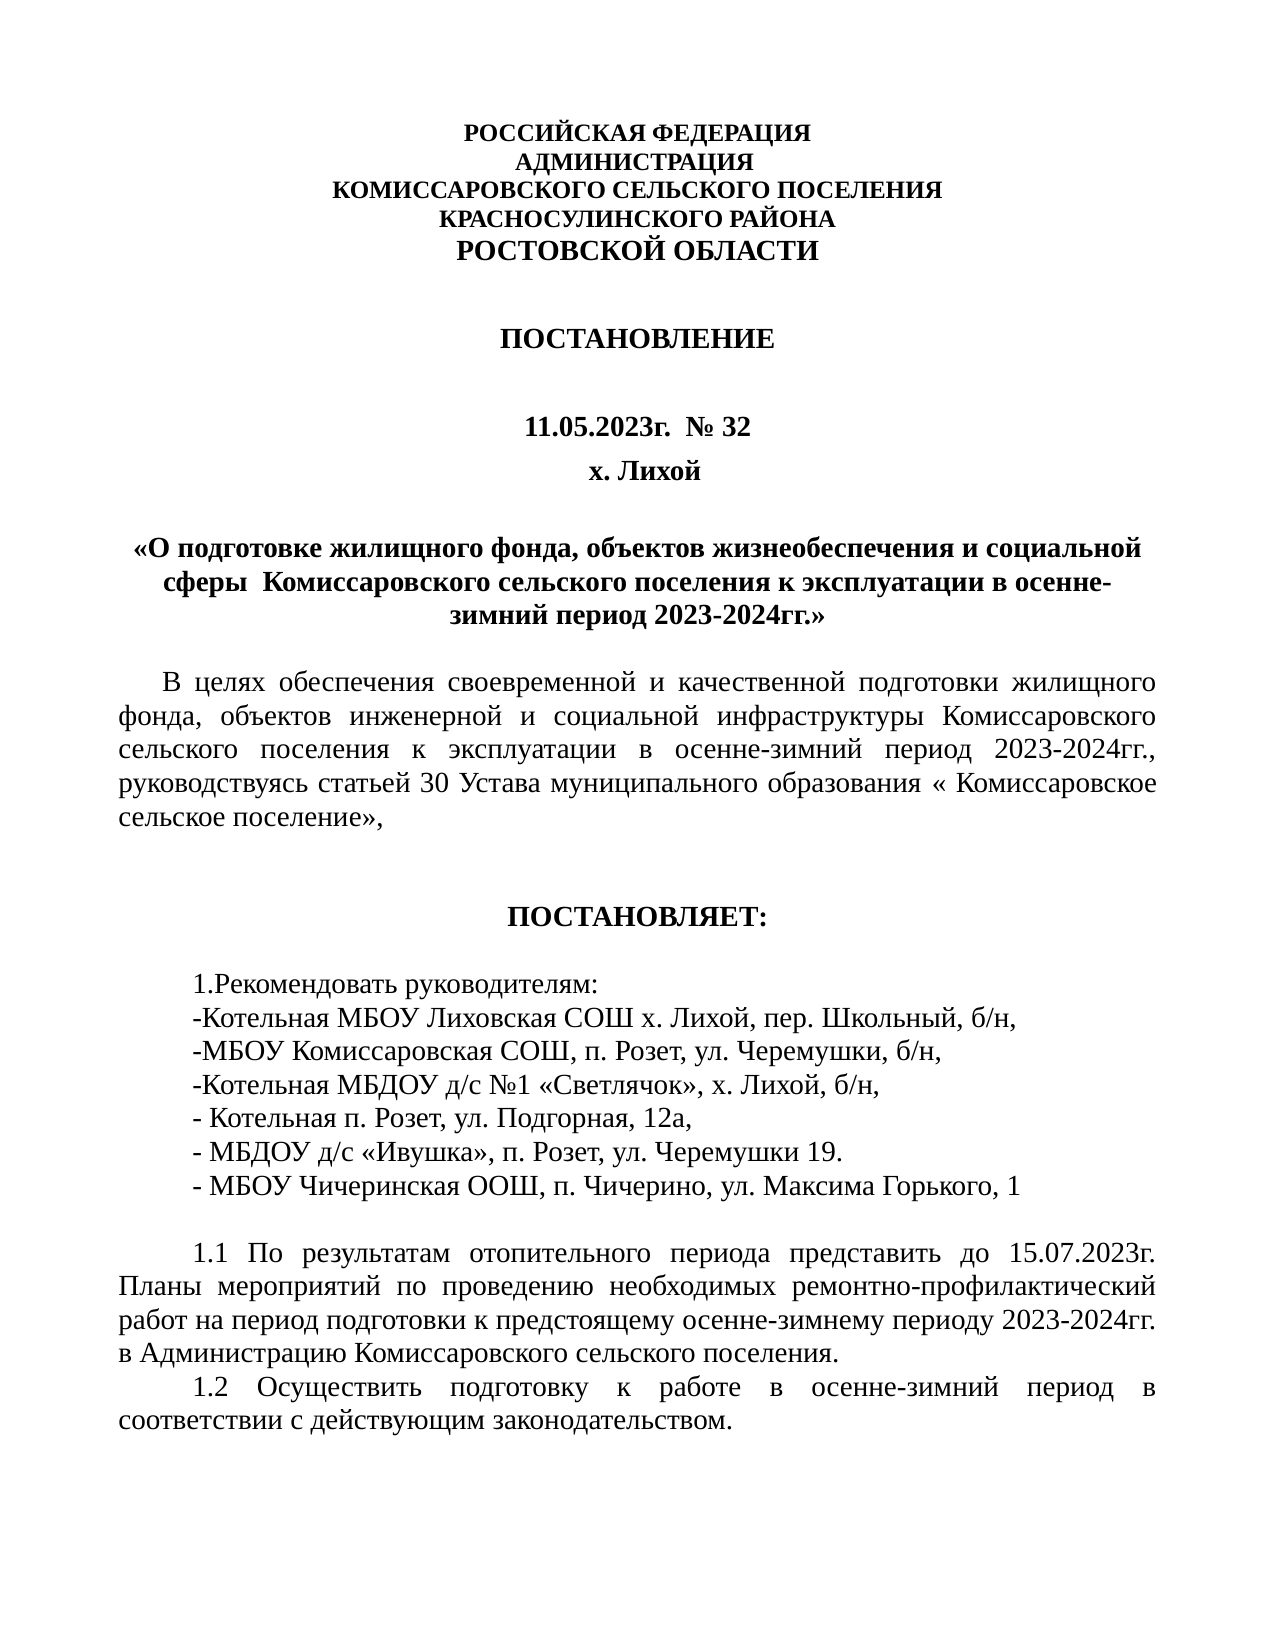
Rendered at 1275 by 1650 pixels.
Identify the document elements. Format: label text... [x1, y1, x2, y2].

text ПОСТАНОВЛЯЕТ: [118, 899, 1157, 933]
text 1.Рекомендовать руководителям: [118, 966, 1157, 1000]
text РОСТОВСКОЙ ОБЛАСТИ [118, 233, 1157, 267]
text - МБДОУ д/с «Ивушка», п. Розет, ул. Черемушки 19. [118, 1134, 1157, 1168]
text 11.05.2023г. № 32 [118, 409, 1157, 442]
text 1.2 Осуществить подготовку к работе в осенне-зимний период в соответствии с действующим законодательством. [118, 1369, 1157, 1436]
text - МБОУ Чичеринская ООШ, п. Чичерино, ул. Максима Горького, 1 [118, 1168, 1157, 1201]
text КОМИССАРОВСКОГО СЕЛЬСКОГО ПОСЕЛЕНИЯ [118, 176, 1157, 204]
text х. Лихой [118, 453, 1157, 486]
text -Котельная МБДОУ д/с №1 «Светлячок», х. Лихой, б/н, [118, 1067, 1157, 1101]
text -МБОУ Комиссаровская СОШ, п. Розет, ул. Черемушки, б/н, [118, 1033, 1157, 1067]
text - Котельная п. Розет, ул. Подгорная, 12а, [118, 1101, 1157, 1134]
text «О подготовке жилищного фонда, объектов жизнеобеспечения и социальной сферы Комиссаровского сельского поселения к эксплуатации в осенне-зимний период 2023-2024гг.» [118, 530, 1157, 631]
text КРАСНОСУЛИНСКОГО РАЙОНА [118, 204, 1157, 233]
text 1.1 По результатам отопительного периода представить до 15.07.2023г. Планы мероприятий по проведению необходимых ремонтно-профилактический работ на период подготовки к предстоящему осенне-зимнему периоду 2023-2024гг. в Администрацию Комиссаровского сельского поселения. [118, 1235, 1157, 1369]
text РОССИЙСКАЯ ФЕДЕРАЦИЯ АДМИНИСТРАЦИЯ [118, 118, 1157, 176]
text ПОСТАНОВЛЕНИЕ [118, 321, 1157, 354]
text В целях обеспечения своевременной и качественной подготовки жилищного фонда, объектов инженерной и социальной инфраструктуры Комиссаровского сельского поселения к эксплуатации в осенне-зимний период 2023-2024гг., руководствуясь статьей 30 Устава муниципального образования « Комиссаровское сельское поселение», [118, 664, 1157, 832]
text -Котельная МБОУ Лиховская СОШ х. Лихой, пер. Школьный, б/н, [118, 1000, 1157, 1033]
